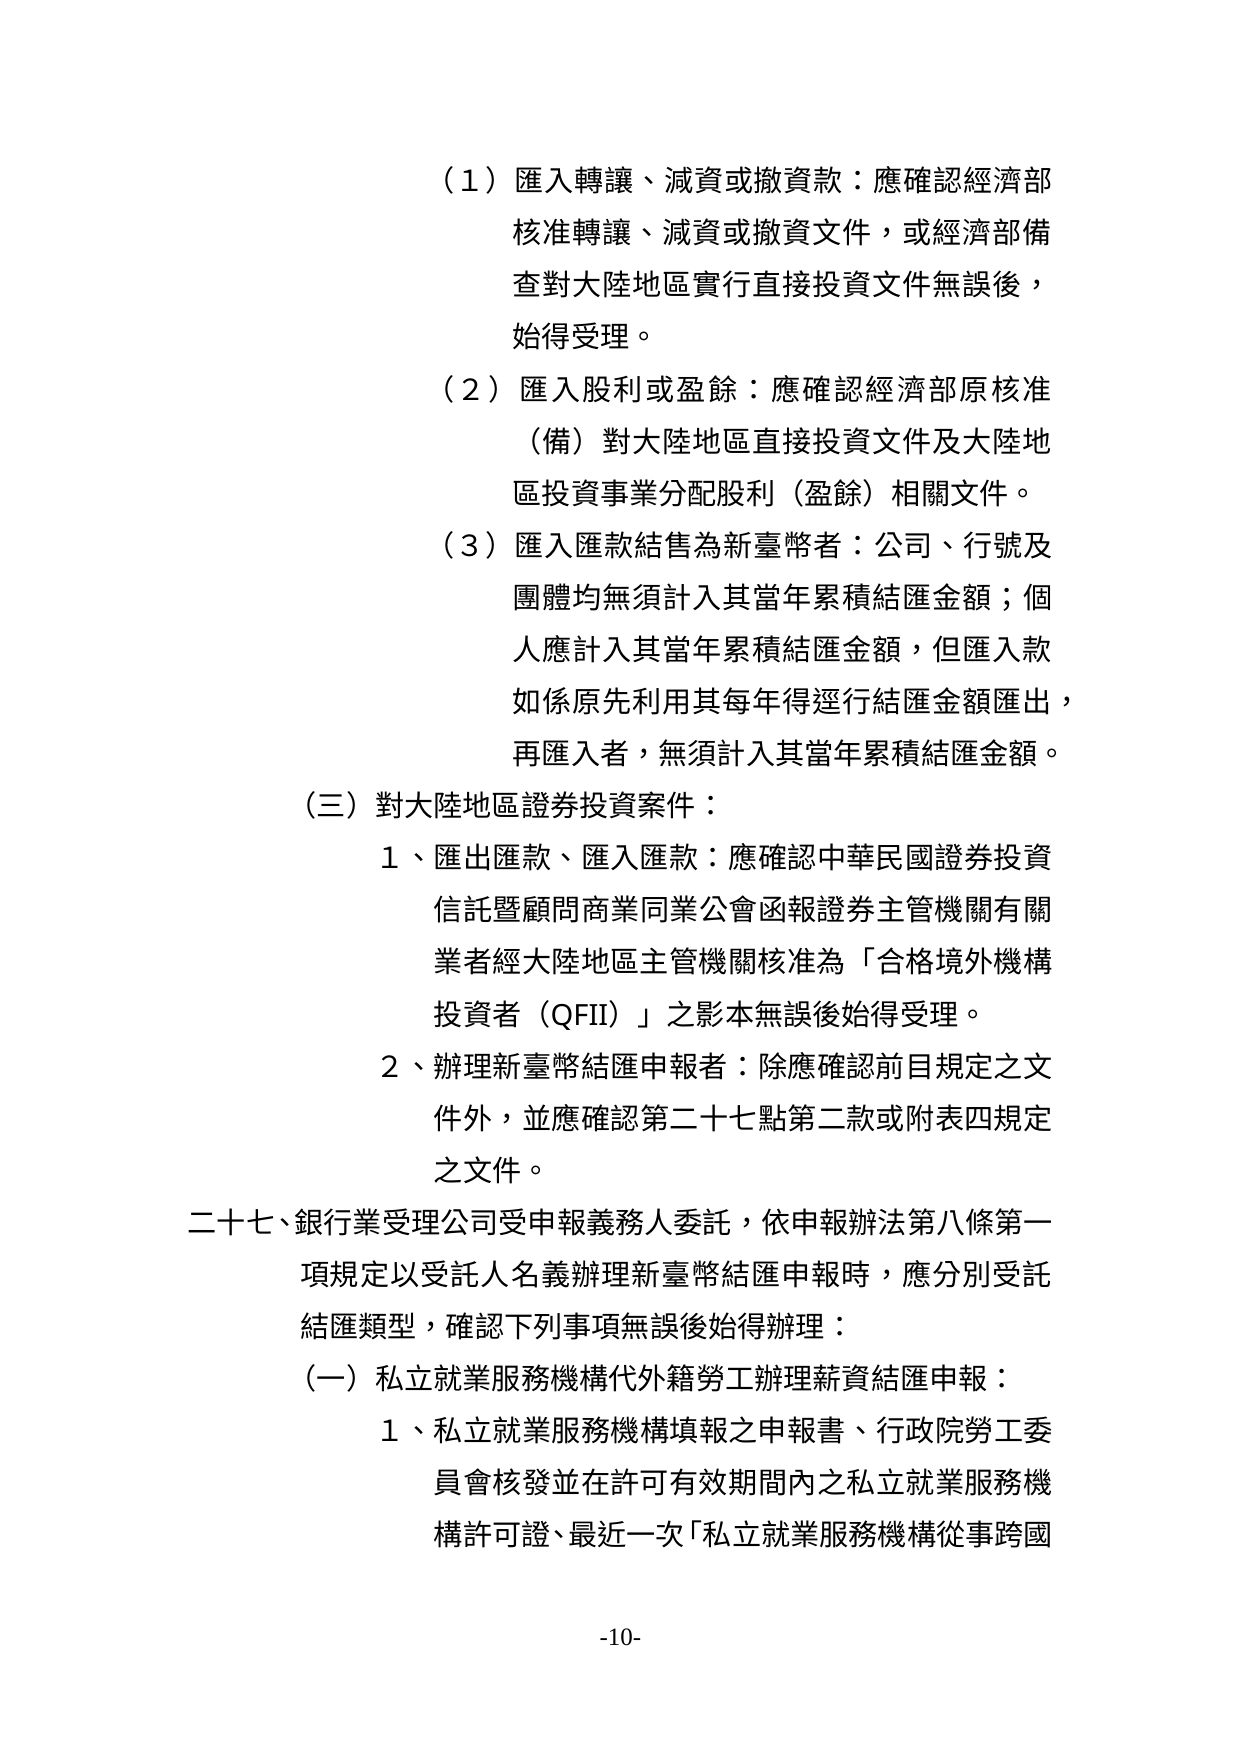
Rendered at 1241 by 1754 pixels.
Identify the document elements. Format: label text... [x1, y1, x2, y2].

text 二十七、銀行業受理公司受申報義務人委託，依申報辦法第八條第一項規定以受託人名義辦理新臺幣結匯申報時，應分別受託結匯類型，確認下列事項無誤後始得辦理： [187, 1192, 1053, 1348]
text （１）匯入轉讓、減資或撤資款：應確認經濟部核准轉讓、減資或撤資文件，或經濟部備查對大陸地區實行直接投資文件無誤後，始得受理。 [425, 150, 1053, 358]
text （３）匯入匯款結售為新臺幣者：公司、行號及團體均無須計入其當年累積結匯金額；個人應計入其當年累積結匯金額，但匯入款如係原先利用其每年得逕行結匯金額匯出，再匯入者，無須計入其當年累積結匯金額。 [425, 514, 1053, 775]
text （一）私立就業服務機構代外籍勞工辦理薪資結匯申報： [287, 1348, 1053, 1400]
list 辦理新臺幣結匯申報者：除應確認前目規定之文件外，並應確認第二十七點第二款或附表四規定之文件。 [375, 1035, 1053, 1192]
text （２）匯入股利或盈餘：應確認經濟部原核准（備）對大陸地區直接投資文件及大陸地區投資事業分配股利（盈餘）相關文件。 [425, 358, 1053, 514]
list 匯出匯款、匯入匯款：應確認中華民國證券投資信託暨顧問商業同業公會函報證券主管機關有關業者經大陸地區主管機關核准為「合格境外機構投資者（QFII）」之影本無誤後始得受理。 [375, 827, 1053, 1035]
list 私立就業服務機構填報之申報書、行政院勞工委員會核發並在許可有效期間內之私立就業服務機構許可證、最近一次「私立就業服務機構從事跨國 [375, 1400, 1053, 1556]
text （三）對大陸地區證券投資案件： [287, 775, 1053, 827]
